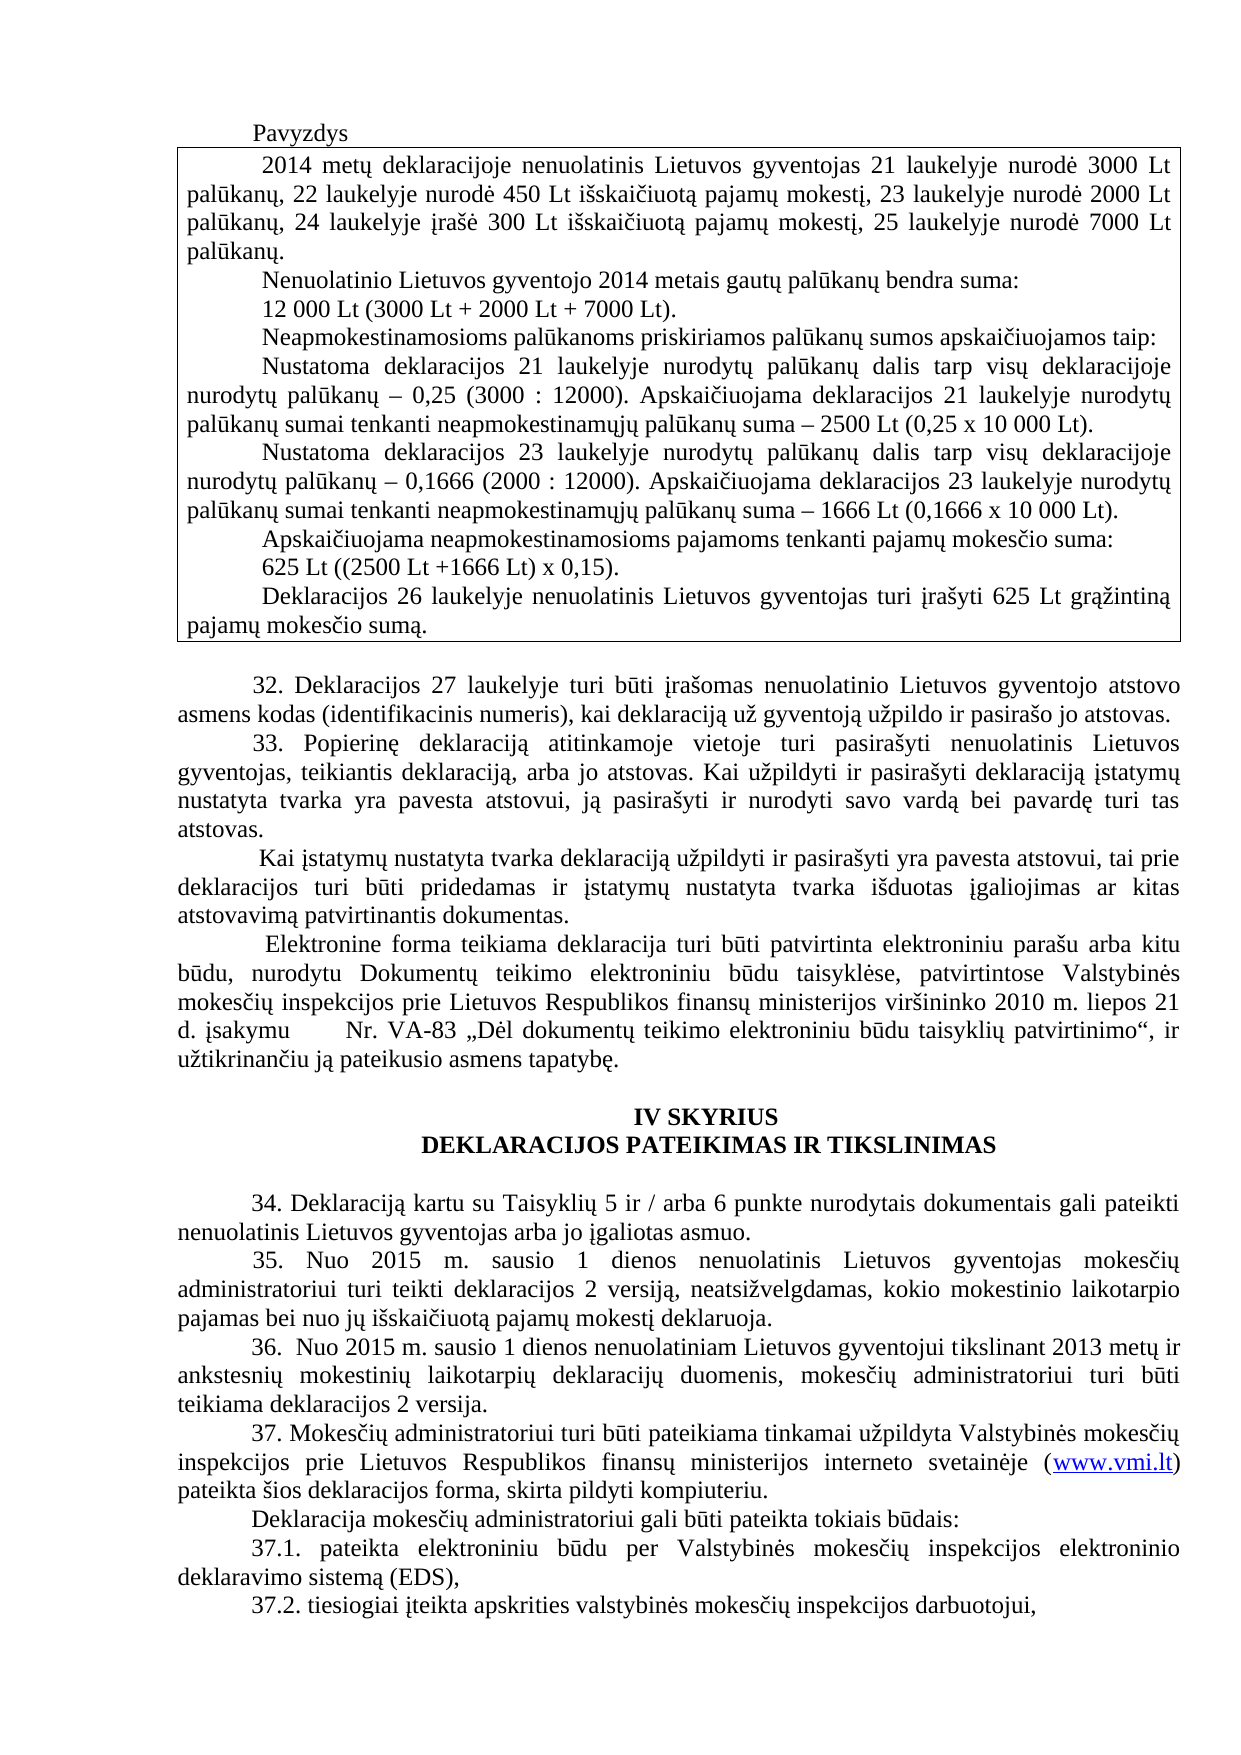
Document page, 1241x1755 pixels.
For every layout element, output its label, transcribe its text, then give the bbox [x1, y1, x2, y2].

text DEKLARACIJOS PATEIKIMAS IR TIKSLINIMAS [177, 1131, 1181, 1159]
text Apskaičiuojama neapmokestinamosioms pajamoms tenkanti pajamų mokesčio suma: [178, 524, 1180, 552]
text Kai įstatymų nustatyta tvarka deklaraciją užpildyti ir pasirašyti yra pavesta atstovui, tai prie deklaracijos turi būti pridedamas ir įstatymų nustatyta tvarka išduotas įgaliojimas ar kitas atstovavimą patvirtinantis dokumentas. [177, 843, 1181, 929]
text Neapmokestinamosioms palūkanoms priskiriamos palūkanų sumos apskaičiuojamos taip: [178, 319, 1180, 351]
text 36. Nuo 2015 m. sausio 1 dienos nenuolatiniam Lietuvos gyventojui tikslinant 2013 metų ir ankstesnių mokestinių laikotarpių deklaracijų duomenis, mokesčių administratoriui turi būti teikiama deklaracijos 2 versija. [177, 1332, 1181, 1418]
text Elektronine forma teikiama deklaracija turi būti patvirtinta elektroniniu parašu arba kitu būdu, nurodytu Dokumentų teikimo elektroniniu būdu taisyklėse, patvirtintose Valstybinės mokesčių inspekcijos prie Lietuvos Respublikos finansų ministerijos viršininko 2010 m. liepos 21 d. įsakymu Nr. VA-83 „Dėl dokumentų teikimo elektroniniu būdu taisyklių patvirtinimo“, ir užtikrinančiu ją pateikusio asmens tapatybę. [177, 929, 1181, 1073]
text Nenuolatinio Lietuvos gyventojo 2014 metais gautų palūkanų bendra suma: [178, 262, 1180, 291]
text 12 000 Lt (3000 Lt + 2000 Lt + 7000 Lt). [178, 291, 1180, 319]
text 34. Deklaraciją kartu su Taisyklių 5 ir / arba 6 punkte nurodytais dokumentais gali pateikti nenuolatinis Lietuvos gyventojas arba jo įgaliotas asmuo. [177, 1188, 1181, 1246]
text Deklaracija mokesčių administratoriui gali būti pateikta tokiais būdais: [177, 1504, 1181, 1533]
text 37.2. tiesiogiai įteikta apskrities valstybinės mokesčių inspekcijos darbuotojui, [177, 1591, 1181, 1619]
text Nustatoma deklaracijos 23 laukelyje nurodytų palūkanų dalis tarp visų deklaracijoje nurodytų palūkanų – 0,1666 (2000 : 12000). Apskaičiuojama deklaracijos 23 laukelyje nurodytų palūkanų sumai tenkanti neapmokestinamųjų palūkanų suma – 1666 Lt (0,1666 x 10 000 Lt). [178, 437, 1180, 524]
text Nustatoma deklaracijos 21 laukelyje nurodytų palūkanų dalis tarp visų deklaracijoje nurodytų palūkanų – 0,25 (3000 : 12000). Apskaičiuojama deklaracijos 21 laukelyje nurodytų palūkanų sumai tenkanti neapmokestinamųjų palūkanų suma – 2500 Lt (0,25 x 10 000 Lt). [178, 351, 1180, 437]
text Deklaracijos 26 laukelyje nenuolatinis Lietuvos gyventojas turi įrašyti 625 Lt grąžintiną pajamų mokesčio sumą. [178, 581, 1180, 641]
text 33. Popierinę deklaraciją atitinkamoje vietoje turi pasirašyti nenuolatinis Lietuvos gyventojas, teikiantis deklaraciją, arba jo atstovas. Kai užpildyti ir pasirašyti deklaraciją įstatymų nustatyta tvarka yra pavesta atstovui, ją pasirašyti ir nurodyti savo vardą bei pavardę turi tas atstovas. [177, 728, 1181, 843]
text 35. Nuo 2015 m. sausio 1 dienos nenuolatinis Lietuvos gyventojas mokesčių administratoriui turi teikti deklaracijos 2 versiją, neatsižvelgdamas, kokio mokestinio laikotarpio pajamas bei nuo jų išskaičiuotą pajamų mokestį deklaruoja. [177, 1246, 1181, 1332]
text 625 Lt ((2500 Lt +1666 Lt) x 0,15). [178, 552, 1180, 581]
text IV SKYRIUS [177, 1102, 1181, 1131]
text 2014 metų deklaracijoje nenuolatinis Lietuvos gyventojas 21 laukelyje nurodė 3000 Lt palūkanų, 22 laukelyje nurodė 450 Lt išskaičiuotą pajamų mokestį, 23 laukelyje nurodė 2000 Lt palūkanų, 24 laukelyje įrašė 300 Lt išskaičiuotą pajamų mokestį, 25 laukelyje nurodė 7000 Lt palūkanų. [178, 148, 1180, 262]
text Pavyzdys [177, 118, 1181, 147]
text 37.1. pateikta elektroniniu būdu per Valstybinės mokesčių inspekcijos elektroninio deklaravimo sistemą (EDS), [177, 1533, 1181, 1591]
text 32. Deklaracijos 27 laukelyje turi būti įrašomas nenuolatinio Lietuvos gyventojo atstovo asmens kodas (identifikacinis numeris), kai deklaraciją už gyventoją užpildo ir pasirašo jo atstovas. [177, 671, 1181, 728]
text 37. Mokesčių administratoriui turi būti pateikiama tinkamai užpildyta Valstybinės mokesčių inspekcijos prie Lietuvos Respublikos finansų ministerijos interneto svetainėje (www.vmi.lt) pateikta šios deklaracijos forma, skirta pildyti kompiuteriu. [177, 1418, 1181, 1504]
